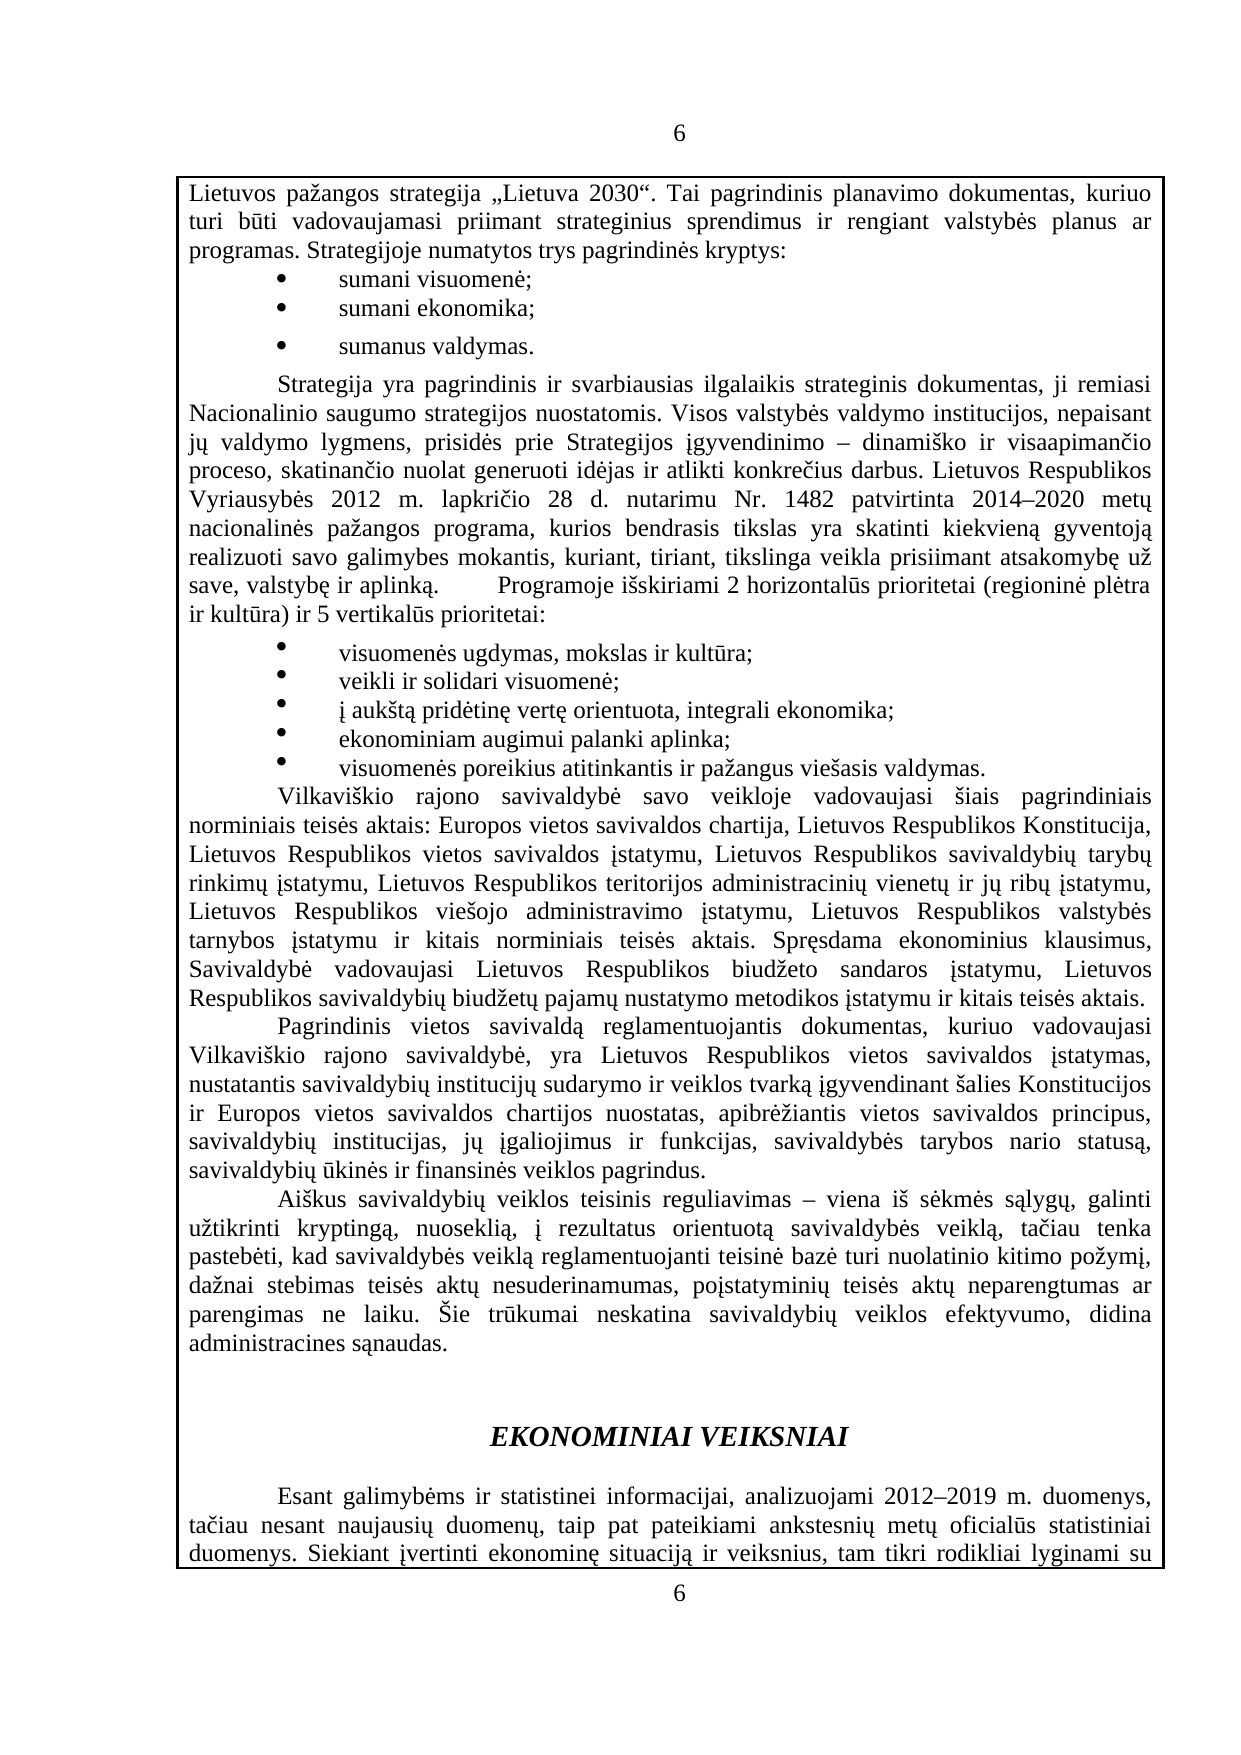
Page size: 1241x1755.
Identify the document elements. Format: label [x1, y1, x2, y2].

table_cell [1165, 176, 1192, 1567]
